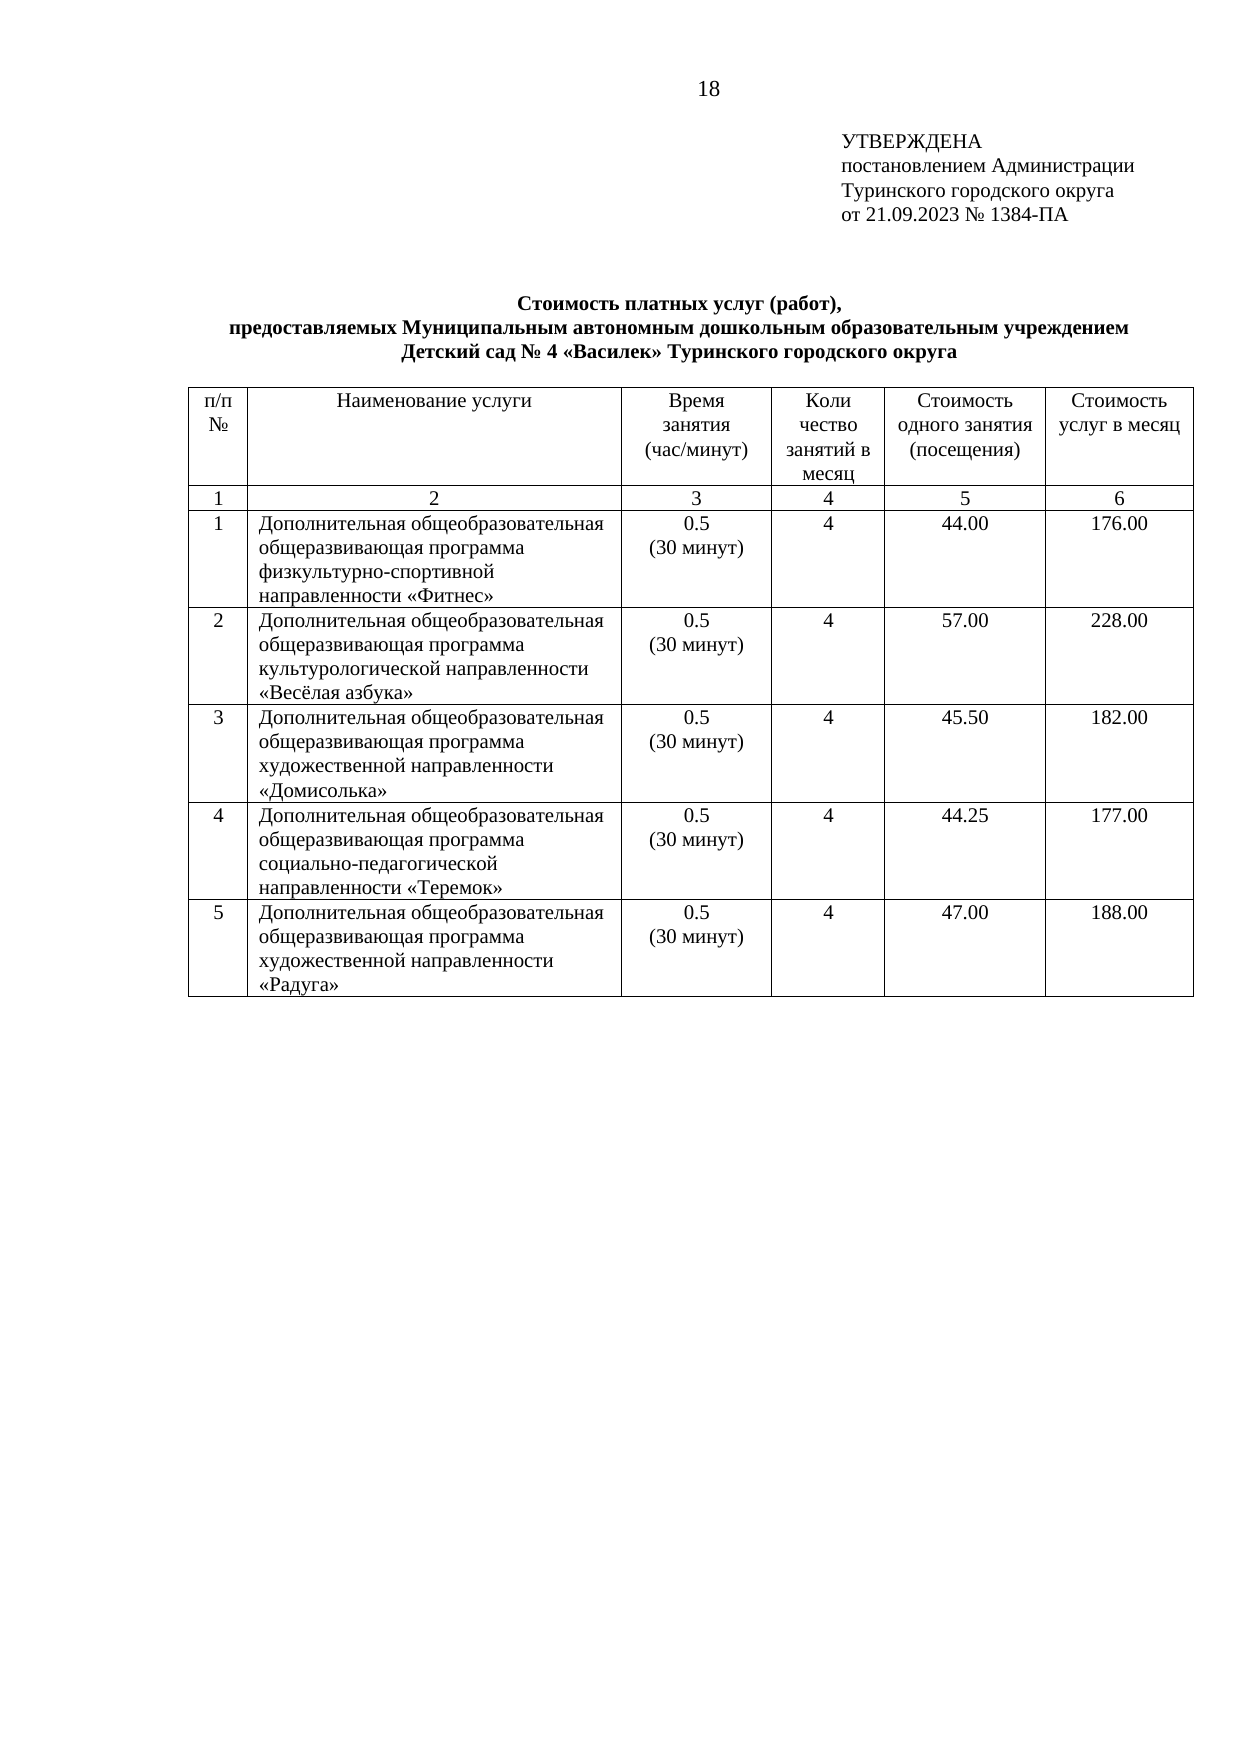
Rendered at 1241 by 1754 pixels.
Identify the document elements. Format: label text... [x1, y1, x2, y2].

table_cell Дополнительная общеобразовательная общеразвивающая программа художественной направленности «Радуга» [248, 900, 621, 996]
table_cell 4 [772, 803, 884, 899]
table_cell Дополнительная общеобразовательная общеразвивающая программа художественной направленности «Домисолька» [248, 705, 621, 802]
text УТВЕРЖДЕНА [841, 129, 1181, 153]
table_cell 4 [772, 705, 884, 802]
table_cell 188.00 [1046, 900, 1193, 996]
table_cell 5 [885, 486, 1045, 510]
table_cell 44.25 [885, 803, 1045, 899]
table_cell 0.5 (30 минут) [622, 511, 771, 607]
table_cell 2 [189, 608, 247, 704]
list предоставляемых Муниципальным автономным дошкольным образовательным учреждением [177, 315, 1181, 339]
table_cell 45.50 [885, 705, 1045, 802]
list Стоимость платных услуг (работ), [177, 291, 1181, 315]
table_cell 0.5 (30 минут) [622, 900, 771, 996]
text от 21.09.2023 № 1384-ПА [841, 202, 1181, 226]
table_cell 1 [189, 486, 247, 510]
table_cell 5 [189, 900, 247, 996]
table_cell 4 [189, 803, 247, 899]
table_cell Дополнительная общеобразовательная общеразвивающая программа культурологической направленности «Весёлая азбука» [248, 608, 621, 704]
table_cell 4 [772, 486, 884, 510]
table_cell 44.00 [885, 511, 1045, 607]
table_header Коли чество занятий в месяц [772, 388, 884, 484]
table_cell 176.00 [1046, 511, 1193, 607]
table_cell 228.00 [1046, 608, 1193, 704]
table_cell 47.00 [885, 900, 1045, 996]
table_cell 0.5 (30 минут) [622, 705, 771, 802]
table_cell 4 [772, 511, 884, 607]
text Туринского городского округа [841, 177, 1181, 202]
table_cell Дополнительная общеобразовательная общеразвивающая программа физкультурно-спортивной направленности «Фитнес» [248, 511, 621, 607]
list Детский сад № 4 «Василек» Туринского городского округа [177, 339, 1181, 363]
table_cell 182.00 [1046, 705, 1193, 802]
table_cell 3 [189, 705, 247, 802]
table_header Время занятия (час/минут) [622, 388, 771, 484]
table_cell 0.5 (30 минут) [622, 608, 771, 704]
table_header Стоимость услуг в месяц [1046, 388, 1193, 484]
table_cell 4 [772, 900, 884, 996]
table_cell Дополнительная общеобразовательная общеразвивающая программа социально-педагогической направленности «Теремок» [248, 803, 621, 899]
table_cell 4 [772, 608, 884, 704]
table_header Стоимость одного занятия (посещения) [885, 388, 1045, 484]
table_header п/п № [189, 388, 247, 484]
table_cell 177.00 [1046, 803, 1193, 899]
table_cell 2 [248, 486, 621, 510]
text постановлением Администрации [841, 153, 1181, 177]
table_cell 1 [189, 511, 247, 607]
table_cell 6 [1046, 486, 1193, 510]
table_cell 57.00 [885, 608, 1045, 704]
table_header Наименование услуги [248, 388, 621, 484]
table_cell 3 [622, 486, 771, 510]
table_cell 0.5 (30 минут) [622, 803, 771, 899]
